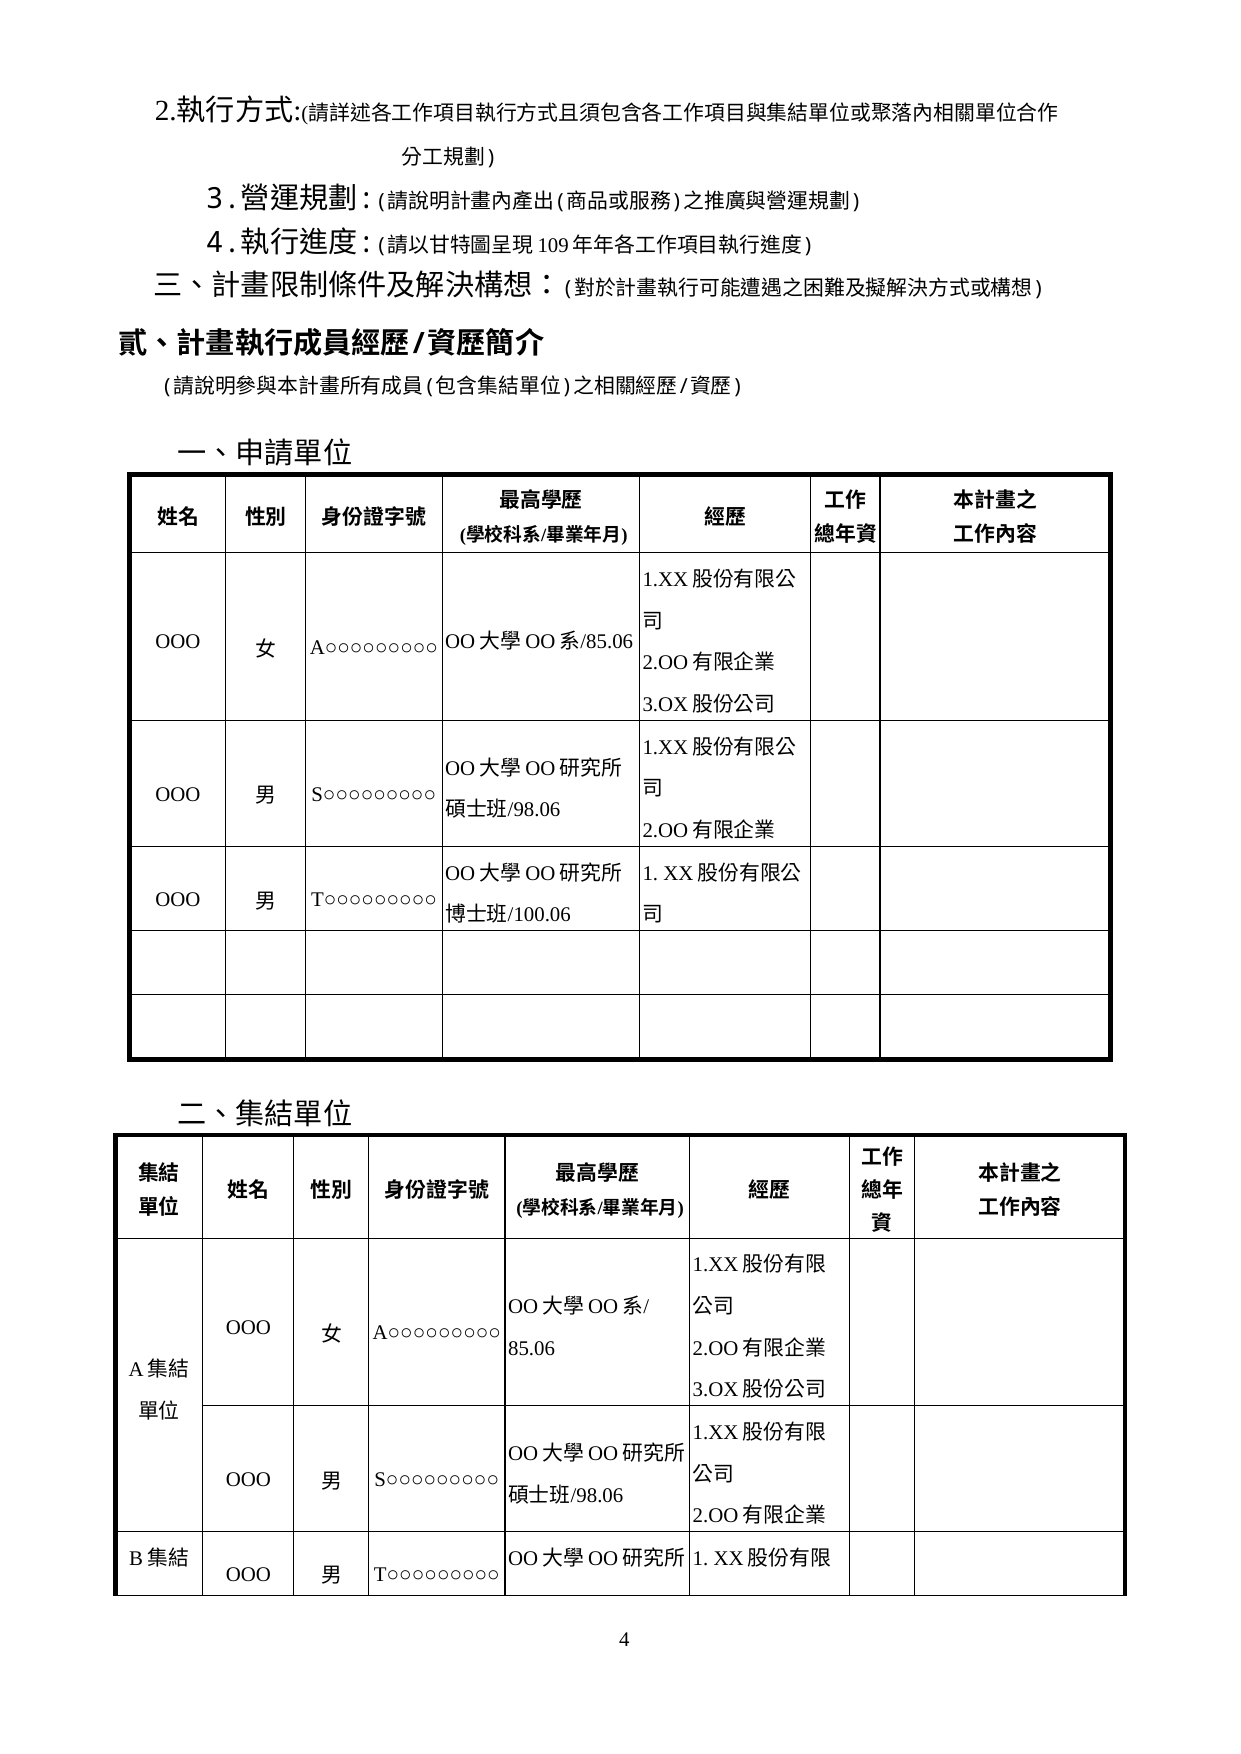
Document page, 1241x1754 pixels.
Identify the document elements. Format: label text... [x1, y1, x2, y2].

text 一、申請單位 [162, 430, 1122, 472]
table_cell [811, 721, 879, 846]
table_header 工作 總年資 [811, 477, 879, 552]
table_header 性別 [294, 1137, 368, 1237]
table_cell [811, 847, 879, 930]
table_cell 1. XX股份有限 [690, 1532, 849, 1595]
table_cell OO大學OO系/85.06 [443, 553, 639, 720]
table_cell [881, 995, 1108, 1057]
table_cell [881, 553, 1108, 720]
table_cell [881, 721, 1108, 846]
text 4.執行進度:(請以甘特圖呈現109年年各工作項目執行進度) [118, 232, 1122, 257]
table_cell 男 [226, 847, 305, 930]
text 3.營運規劃:(請說明計畫內產出(商品或服務)之推廣與營運規劃) [118, 188, 1122, 213]
text 三、計畫限制條件及解決構想：(對於計畫執行可能遭遇之困難及擬解決方式或構想) [118, 276, 1122, 301]
table_cell OOO [203, 1532, 293, 1595]
table_cell OOO [203, 1239, 293, 1405]
table_cell 女 [294, 1239, 368, 1405]
table_cell [811, 931, 879, 994]
table_cell A○○○○○○○○○ [369, 1239, 504, 1405]
table_cell A○○○○○○○○○ [306, 553, 442, 720]
table_cell 1. XX股份有限公司 [640, 847, 810, 930]
table_cell 1.XX股份有限公司 2.OO有限企業3.OX股份公司 [690, 1239, 849, 1405]
table_cell [443, 995, 639, 1057]
table_header 性別 [226, 477, 305, 552]
table_header 最高學歷 (學校科系/畢業年月) [506, 1137, 689, 1237]
table_cell OOO [132, 721, 225, 846]
table_cell [226, 931, 305, 994]
table_cell [850, 1406, 914, 1531]
table_cell [132, 995, 225, 1057]
table_cell A集結 單位 [118, 1239, 202, 1531]
table_header 姓名 [132, 477, 225, 552]
table_cell B集結 [118, 1532, 202, 1595]
table_cell OOO [203, 1406, 293, 1531]
table_cell OO大學OO研究所碩士班/98.06 [443, 721, 639, 846]
table_cell OO大學OO研究所碩士班/98.06 [506, 1406, 689, 1531]
table_cell 男 [226, 721, 305, 846]
table_cell S○○○○○○○○○ [369, 1406, 504, 1531]
table_cell OOO [132, 553, 225, 720]
table_cell [881, 931, 1108, 994]
table_cell [640, 995, 810, 1057]
table_cell T○○○○○○○○○ [369, 1532, 504, 1595]
text 貳、計畫執行成員經歷/資歷簡介 [118, 319, 1122, 362]
table_cell [306, 931, 442, 994]
table_cell [306, 995, 442, 1057]
table_cell [443, 931, 639, 994]
table_cell [915, 1406, 1123, 1531]
table_cell S○○○○○○○○○ [306, 721, 442, 846]
table_header 工作 總年資 [850, 1137, 914, 1237]
table_cell [811, 995, 879, 1057]
table_cell 1.XX股份有限公司 2.OO有限企業 [640, 721, 810, 846]
table_header 集結 單位 [118, 1137, 202, 1237]
table_cell [132, 931, 225, 994]
table_header 本計畫之 工作內容 [915, 1137, 1123, 1237]
table_cell OOO [132, 847, 225, 930]
table_cell OO大學OO研究所博士班/100.06 [443, 847, 639, 930]
text 二、集結單位 [162, 1090, 1122, 1133]
table_cell [850, 1239, 914, 1405]
text 2.執行方式:(請詳述各工作項目執行方式且須包含各工作項目與集結單位或聚落內相關單位合作 [118, 101, 1122, 126]
table_cell [811, 553, 879, 720]
table_header 身份證字號 [369, 1137, 504, 1237]
table_cell 1.XX股份有限公司 2.OO有限企業3.OX股份公司 [640, 553, 810, 720]
table_cell OO大學OO研究所 [506, 1532, 689, 1595]
table_cell 1.XX股份有限公司 2.OO有限企業 [690, 1406, 849, 1531]
table_cell [881, 847, 1108, 930]
table_header 本計畫之 工作內容 [881, 477, 1108, 552]
table_cell 女 [226, 553, 305, 720]
text (請說明參與本計畫所有成員(包含集結單位)之相關經歷/資歷) [118, 362, 1122, 402]
table_cell [850, 1532, 914, 1595]
table_cell 男 [294, 1532, 368, 1595]
table_header 身份證字號 [306, 477, 442, 552]
table_header 經歷 [690, 1137, 849, 1237]
table_header 經歷 [640, 477, 810, 552]
table_header 姓名 [203, 1137, 293, 1237]
table_cell T○○○○○○○○○ [306, 847, 442, 930]
table_cell [915, 1239, 1123, 1405]
table_cell [226, 995, 305, 1057]
table_header 最高學歷 (學校科系/畢業年月) [443, 477, 639, 552]
table_cell [640, 931, 810, 994]
table_cell [915, 1532, 1123, 1595]
table_cell 男 [294, 1406, 368, 1531]
text 分工規劃) [118, 144, 1122, 169]
table_cell OO大學OO系/85.06 [506, 1239, 689, 1405]
